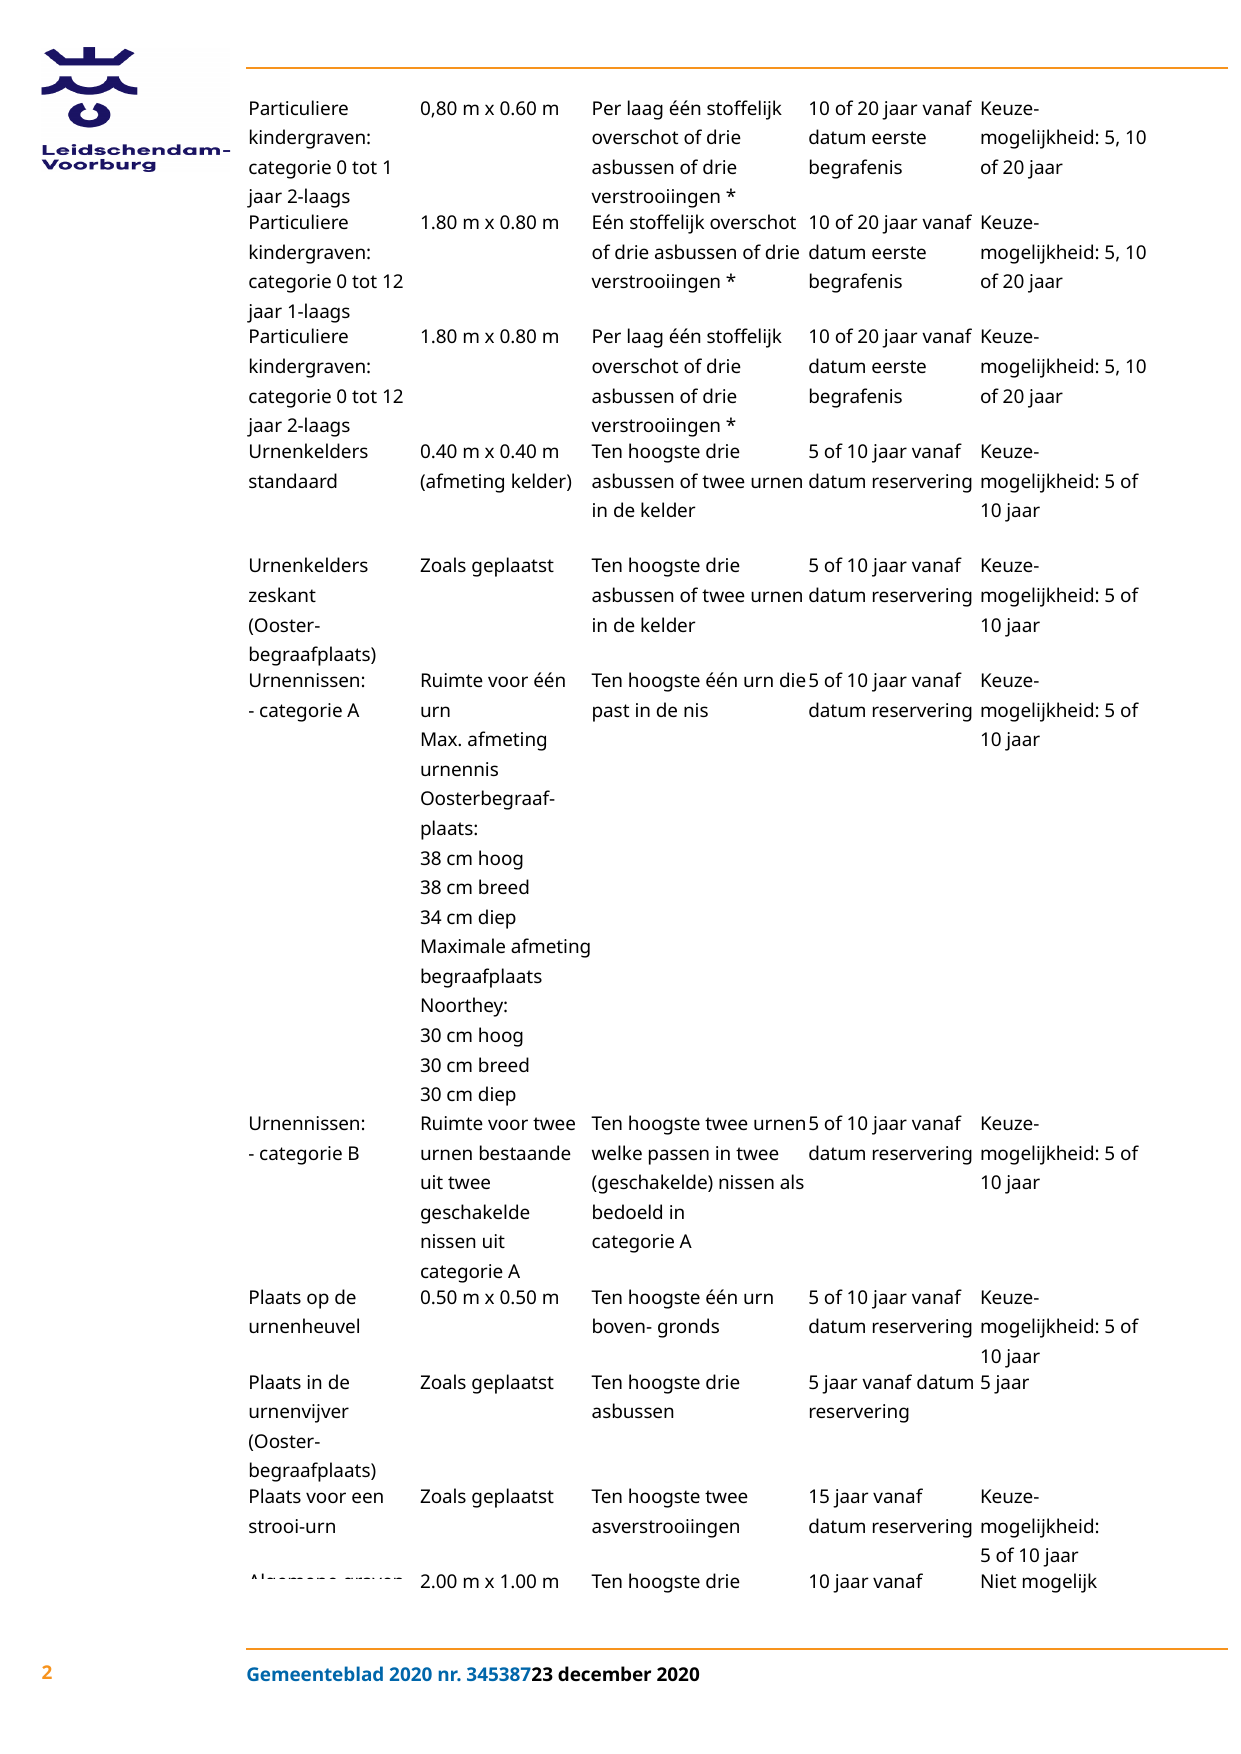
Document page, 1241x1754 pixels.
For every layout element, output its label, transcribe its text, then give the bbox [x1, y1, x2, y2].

table_cell Ten hoogste drie asbussen [591, 1369, 808, 1483]
table_cell Particuliere kindergraven: categorie 0 tot 1 jaar 2-laags [248, 95, 420, 209]
table_cell Urnennissen: - categorie A [248, 667, 420, 1107]
table_cell Per laag één stoffelijk overschot of drie asbussen of drie verstrooiingen * [591, 95, 808, 209]
table_cell Particuliere kindergraven: categorie 0 tot 12 jaar 1-laags [248, 209, 420, 324]
table_header Urnennissen: - categorie B [248, 1110, 420, 1284]
table_cell Zoals geplaatst [420, 1484, 591, 1568]
table_cell 5 of 10 jaar vanaf datum reservering [808, 1284, 980, 1369]
table_cell Ten hoogste twee asverstrooiingen [591, 1484, 808, 1568]
picture [41, 47, 231, 172]
table_cell Plaats op de urnenheuvel [248, 1284, 420, 1369]
table_cell 10 of 20 jaar vanaf datum eerste begrafenis [808, 324, 980, 438]
table_cell 5 of 10 jaar vanaf datum reservering [808, 553, 980, 667]
table_cell Keuze- mogelijkheid: 5, 10 of 20 jaar [980, 324, 1152, 438]
table_header Ruimte voor twee urnen bestaande uit twee geschakelde nissen uit categorie A [420, 1110, 591, 1284]
table_cell Keuze-mogelijkheid: 5 of 10 jaar [980, 1284, 1152, 1369]
table_cell 0.40 m x 0.40 m (afmeting kelder) [420, 438, 591, 553]
table_cell Ten hoogste drie asbussen of twee urnen in de kelder [591, 553, 808, 667]
table_cell Urnenkelders zeskant (Ooster- begraafplaats) [248, 553, 420, 667]
table_cell 10 of 20 jaar vanaf datum eerste begrafenis [808, 209, 980, 324]
table_cell 2.00 m x 1.00 m [420, 1568, 591, 1604]
table_cell Keuze- mogelijkheid: 5, 10 of 20 jaar [980, 95, 1152, 209]
table_cell 5 jaar vanaf datum reservering [808, 1369, 980, 1483]
table_cell Plaats in de urnenvijver (Ooster-begraafplaats) [248, 1369, 420, 1483]
table_cell Ten hoogste drie [591, 1568, 808, 1604]
table_cell 0.50 m x 0.50 m [420, 1284, 591, 1369]
table_cell Plaats voor een strooi-urn [248, 1484, 420, 1568]
table_header Keuze- mogelijkheid: 5 of 10 jaar [980, 1110, 1152, 1284]
table_cell Keuze- mogelijkheid: 5, 10 of 20 jaar [980, 209, 1152, 324]
table_cell Keuze- mogelijkheid: 5 of 10 jaar [980, 667, 1152, 1107]
table_cell 0,80 m x 0.60 m [420, 95, 591, 209]
table_cell 1.80 m x 0.80 m [420, 209, 591, 324]
table_cell Algemene graven [248, 1568, 420, 1604]
table_cell Ten hoogste één urn die past in de nis [591, 667, 808, 1107]
table_cell Particuliere kindergraven: categorie 0 tot 12 jaar 2-laags [248, 324, 420, 438]
table_cell 1.80 m x 0.80 m [420, 324, 591, 438]
table_cell 5 of 10 jaar vanaf datum reservering [808, 667, 980, 1107]
table_cell Ten hoogste één urn boven- gronds [591, 1284, 808, 1369]
table_cell Eén stoffelijk overschot of drie asbussen of drie verstrooiingen * [591, 209, 808, 324]
table_cell Keuze-mogelijkheid: 5 of 10 jaar [980, 553, 1152, 667]
table_cell 10 of 20 jaar vanaf datum eerste begrafenis [808, 95, 980, 209]
table_cell 15 jaar vanaf datum reservering [808, 1484, 980, 1568]
table_cell Keuze-mogelijkheid: 5 of 10 jaar [980, 438, 1152, 553]
table_cell 5 jaar [980, 1369, 1152, 1483]
table_cell 10 jaar vanaf [808, 1568, 980, 1604]
table_cell Keuze-mogelijkheid: 5 of 10 jaar [980, 1484, 1152, 1568]
table_header 5 of 10 jaar vanaf datum reservering [808, 1110, 980, 1284]
table_cell Urnenkelders standaard [248, 438, 420, 553]
table_cell 5 of 10 jaar vanaf datum reservering [808, 438, 980, 553]
table_cell Zoals geplaatst [420, 1369, 591, 1483]
table_header Ten hoogste twee urnen welke passen in twee (geschakelde) nissen als bedoeld in categorie A [591, 1110, 808, 1284]
table_cell Ruimte voor één urn Max. afmeting urnennis Oosterbegraaf-plaats: 38 cm hoog 38 cm breed 34 cm diep Maximale afmeting begraafplaats Noorthey: 30 cm hoog 30 cm breed 30 cm diep [420, 667, 591, 1107]
table_cell Niet mogelijk [980, 1568, 1152, 1604]
table_cell Per laag één stoffelijk overschot of drie asbussen of drie verstrooiingen * [591, 324, 808, 438]
table_cell Zoals geplaatst [420, 553, 591, 667]
table_cell Ten hoogste drie asbussen of twee urnen in de kelder [591, 438, 808, 553]
